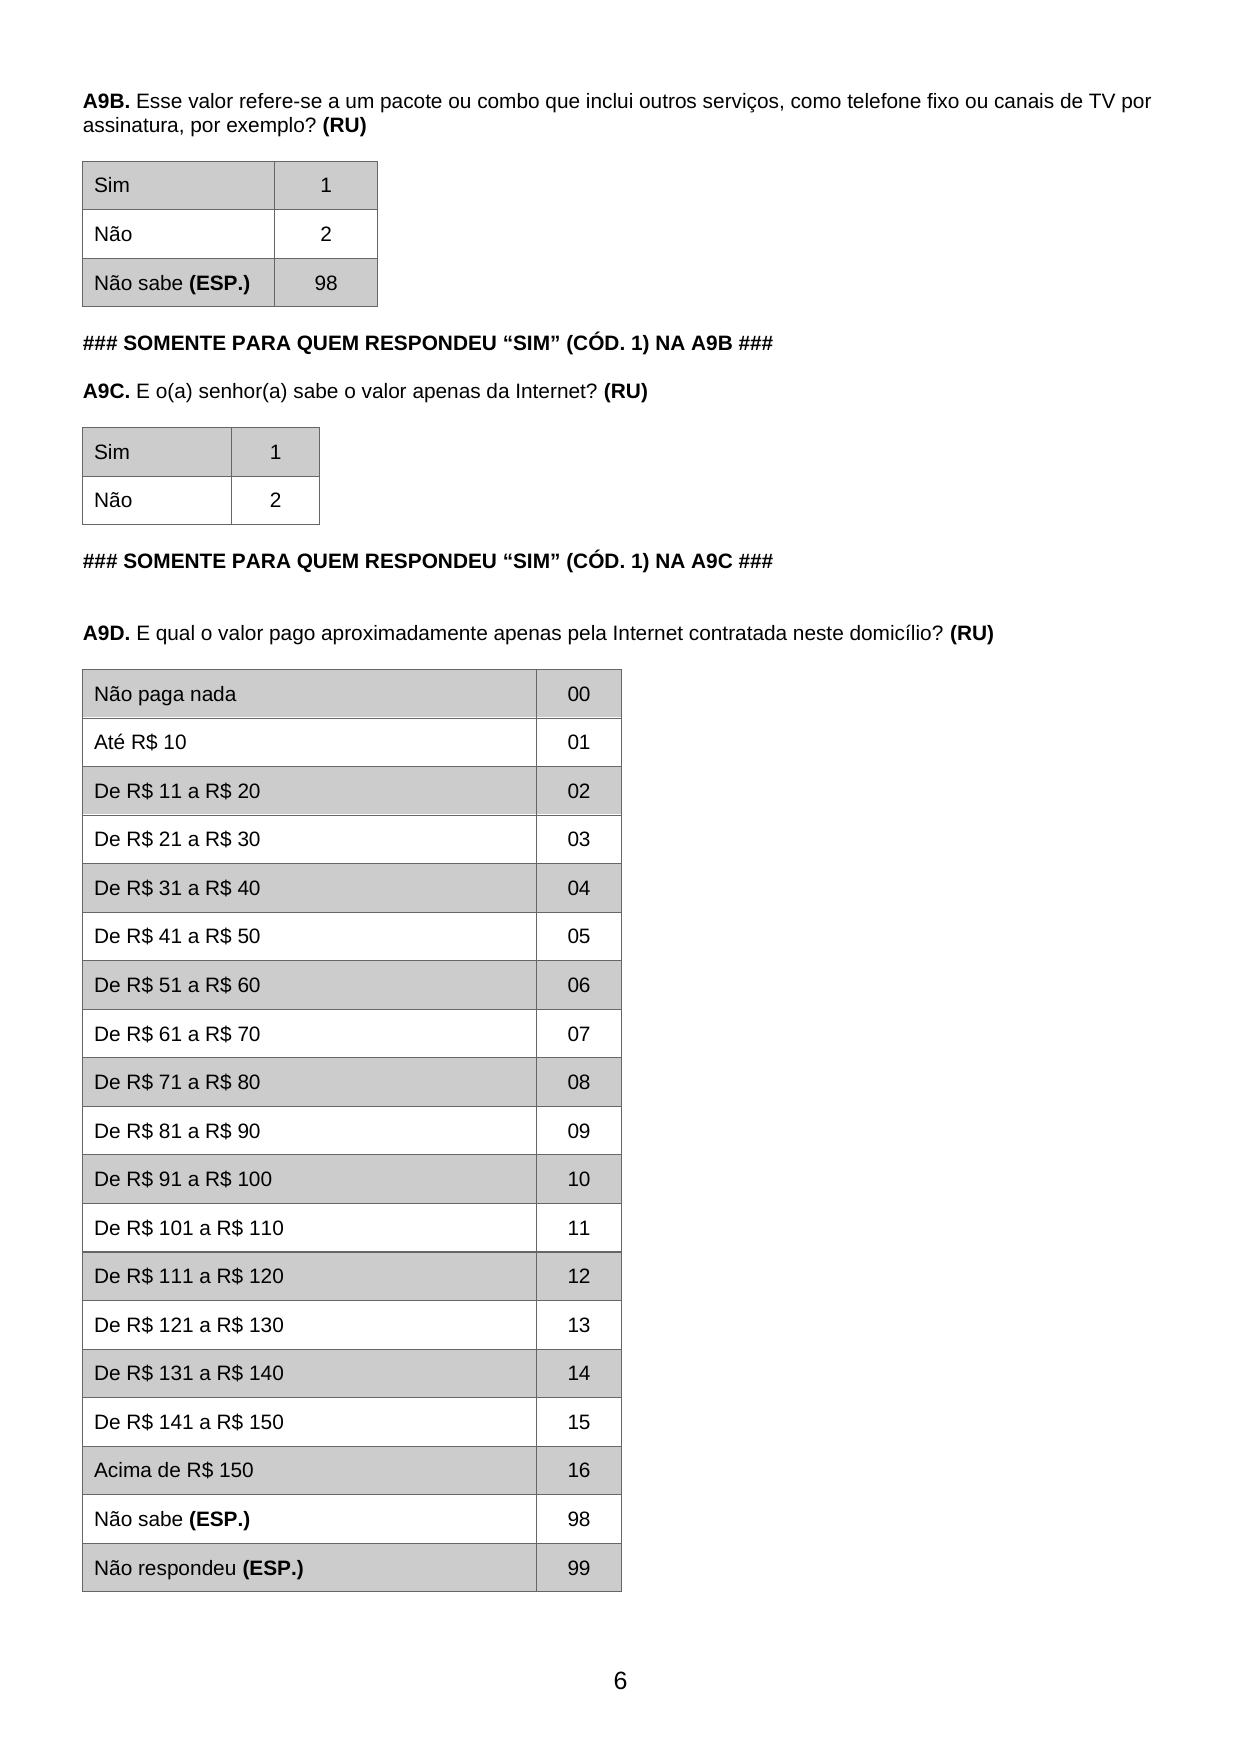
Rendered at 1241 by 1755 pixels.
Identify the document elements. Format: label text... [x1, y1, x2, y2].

table_cell De R$ 61 a R$ 70 [83, 1010, 536, 1057]
table_cell 10 [537, 1155, 621, 1203]
table_cell De R$ 71 a R$ 80 [83, 1058, 536, 1106]
table_cell 13 [537, 1301, 621, 1348]
table_cell 2 [232, 477, 319, 524]
table_cell 09 [537, 1107, 621, 1154]
table_cell De R$ 31 a R$ 40 [83, 864, 536, 912]
table_cell De R$ 111 a R$ 120 [83, 1253, 536, 1300]
table_header Sim [83, 428, 231, 476]
table_cell Não [83, 477, 231, 524]
table_header 1 [275, 162, 377, 209]
table_cell 08 [537, 1058, 621, 1106]
text ### SOMENTE PARA QUEM RESPONDEU “SIM” (CÓD. 1) NA A9C ### [83, 549, 1158, 573]
table_cell De R$ 91 a R$ 100 [83, 1155, 536, 1203]
table_cell 04 [537, 864, 621, 912]
table_cell De R$ 81 a R$ 90 [83, 1107, 536, 1154]
table_cell De R$ 141 a R$ 150 [83, 1398, 536, 1446]
table_cell 11 [537, 1204, 621, 1251]
table_cell De R$ 131 a R$ 140 [83, 1350, 536, 1397]
table_cell 14 [537, 1350, 621, 1397]
table_cell 03 [537, 816, 621, 863]
table_cell De R$ 21 a R$ 30 [83, 816, 536, 863]
table_cell 07 [537, 1010, 621, 1057]
table_cell Não [83, 210, 274, 258]
table_cell 2 [275, 210, 377, 258]
table_cell Não respondeu (ESP.) [83, 1544, 536, 1591]
text ### SOMENTE PARA QUEM RESPONDEU “SIM” (CÓD. 1) NA A9B ### [83, 331, 1158, 355]
table_cell Não sabe (ESP.) [83, 1495, 536, 1543]
table_cell Não sabe (ESP.) [83, 259, 274, 306]
table_header Sim [83, 162, 274, 209]
table_cell 12 [537, 1253, 621, 1300]
text A9C. E o(a) senhor(a) sabe o valor apenas da Internet? (RU) [83, 379, 1158, 403]
table_cell 16 [537, 1447, 621, 1494]
table_cell De R$ 51 a R$ 60 [83, 961, 536, 1009]
table_header 1 [232, 428, 319, 476]
table_cell 98 [275, 259, 377, 306]
table_header 00 [537, 670, 621, 717]
table_cell 02 [537, 767, 621, 814]
table_cell 06 [537, 961, 621, 1009]
text A9B. Esse valor refere-se a um pacote ou combo que inclui outros serviços, como telefone fixo ou canais de TV por assinatura, por exemplo? (RU) [83, 89, 1158, 137]
table_cell Acima de R$ 150 [83, 1447, 536, 1494]
table_cell 98 [537, 1495, 621, 1543]
table_header Não paga nada [83, 670, 536, 717]
table_cell De R$ 41 a R$ 50 [83, 913, 536, 960]
table_cell 01 [537, 719, 621, 766]
table_cell 15 [537, 1398, 621, 1446]
text A9D. E qual o valor pago aproximadamente apenas pela Internet contratada neste domicílio? (RU) [83, 621, 1158, 645]
table_cell De R$ 101 a R$ 110 [83, 1204, 536, 1251]
table_cell 99 [537, 1544, 621, 1591]
table_cell 05 [537, 913, 621, 960]
table_cell De R$ 121 a R$ 130 [83, 1301, 536, 1348]
table_cell Até R$ 10 [83, 719, 536, 766]
table_cell De R$ 11 a R$ 20 [83, 767, 536, 814]
